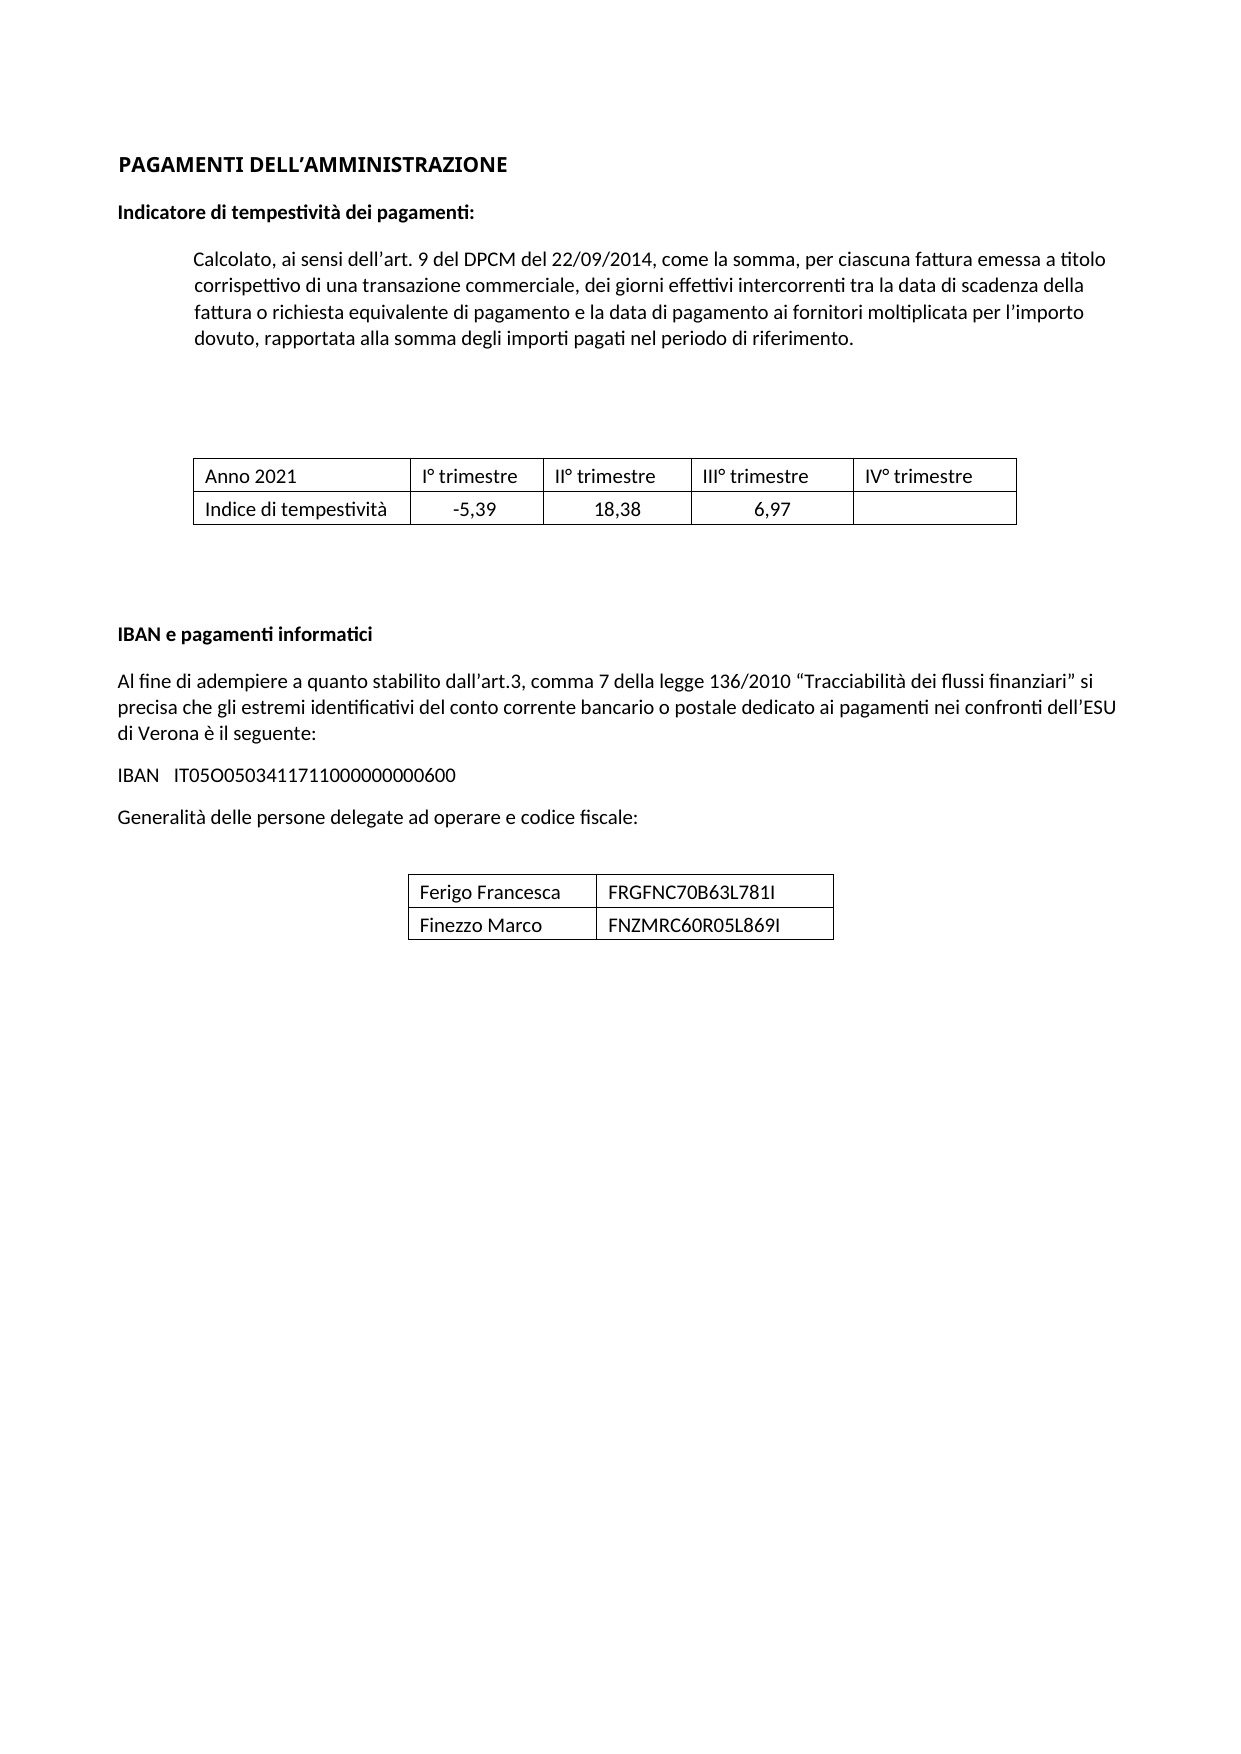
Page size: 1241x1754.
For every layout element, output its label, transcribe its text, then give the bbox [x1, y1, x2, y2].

table_header III° trimestre [692, 459, 853, 491]
table_header II° trimestre [544, 459, 691, 491]
table_header FRGFNC70B63L781I [597, 875, 833, 907]
table_header IV° trimestre [854, 459, 1016, 491]
table_cell [854, 492, 1016, 523]
text Calcolato, ai sensi dell’art. 9 del DPCM del 22/09/2014, come la somma, per ciascuna fattura emessa a titolo corrispettivo di una transazione commerciale, dei giorni effettivi intercorrenti tra la data di scadenza della fattura o richiesta equivalente di pagamento e la data di pagamento ai fornitori moltiplicata per l’importo dovuto, rapportata alla somma degli importi pagati nel periodo di riferimento. [193, 246, 1119, 351]
table_cell -5,39 [411, 492, 543, 523]
text IBAN e pagamenti informatici [117, 621, 1119, 646]
table_header Anno 2021 [194, 459, 410, 491]
table_cell 18,38 [544, 492, 691, 523]
text IBAN IT05O0503411711000000000600 [117, 763, 1119, 788]
table_cell 6,97 [692, 492, 853, 523]
text PAGAMENTI DELL’AMMINISTRAZIONE [118, 150, 1119, 178]
text Indicatore di tempestività dei pagamenti: [117, 199, 1119, 224]
text Generalità delle persone delegate ad operare e codice fiscale: [117, 804, 1119, 830]
table_cell FNZMRC60R05L869I [597, 908, 833, 939]
table_header I° trimestre [411, 459, 543, 491]
table_cell Indice di tempestività [194, 492, 410, 523]
text Al fine di adempiere a quanto stabilito dall’art.3, comma 7 della legge 136/2010 “Tracciabilità dei flussi finanziari” si precisa che gli estremi identificativi del conto corrente bancario o postale dedicato ai pagamenti nei confronti dell’ESU di Verona è il seguente: [117, 668, 1119, 746]
table_header Ferigo Francesca [409, 875, 596, 907]
table_cell Finezzo Marco [409, 908, 596, 939]
